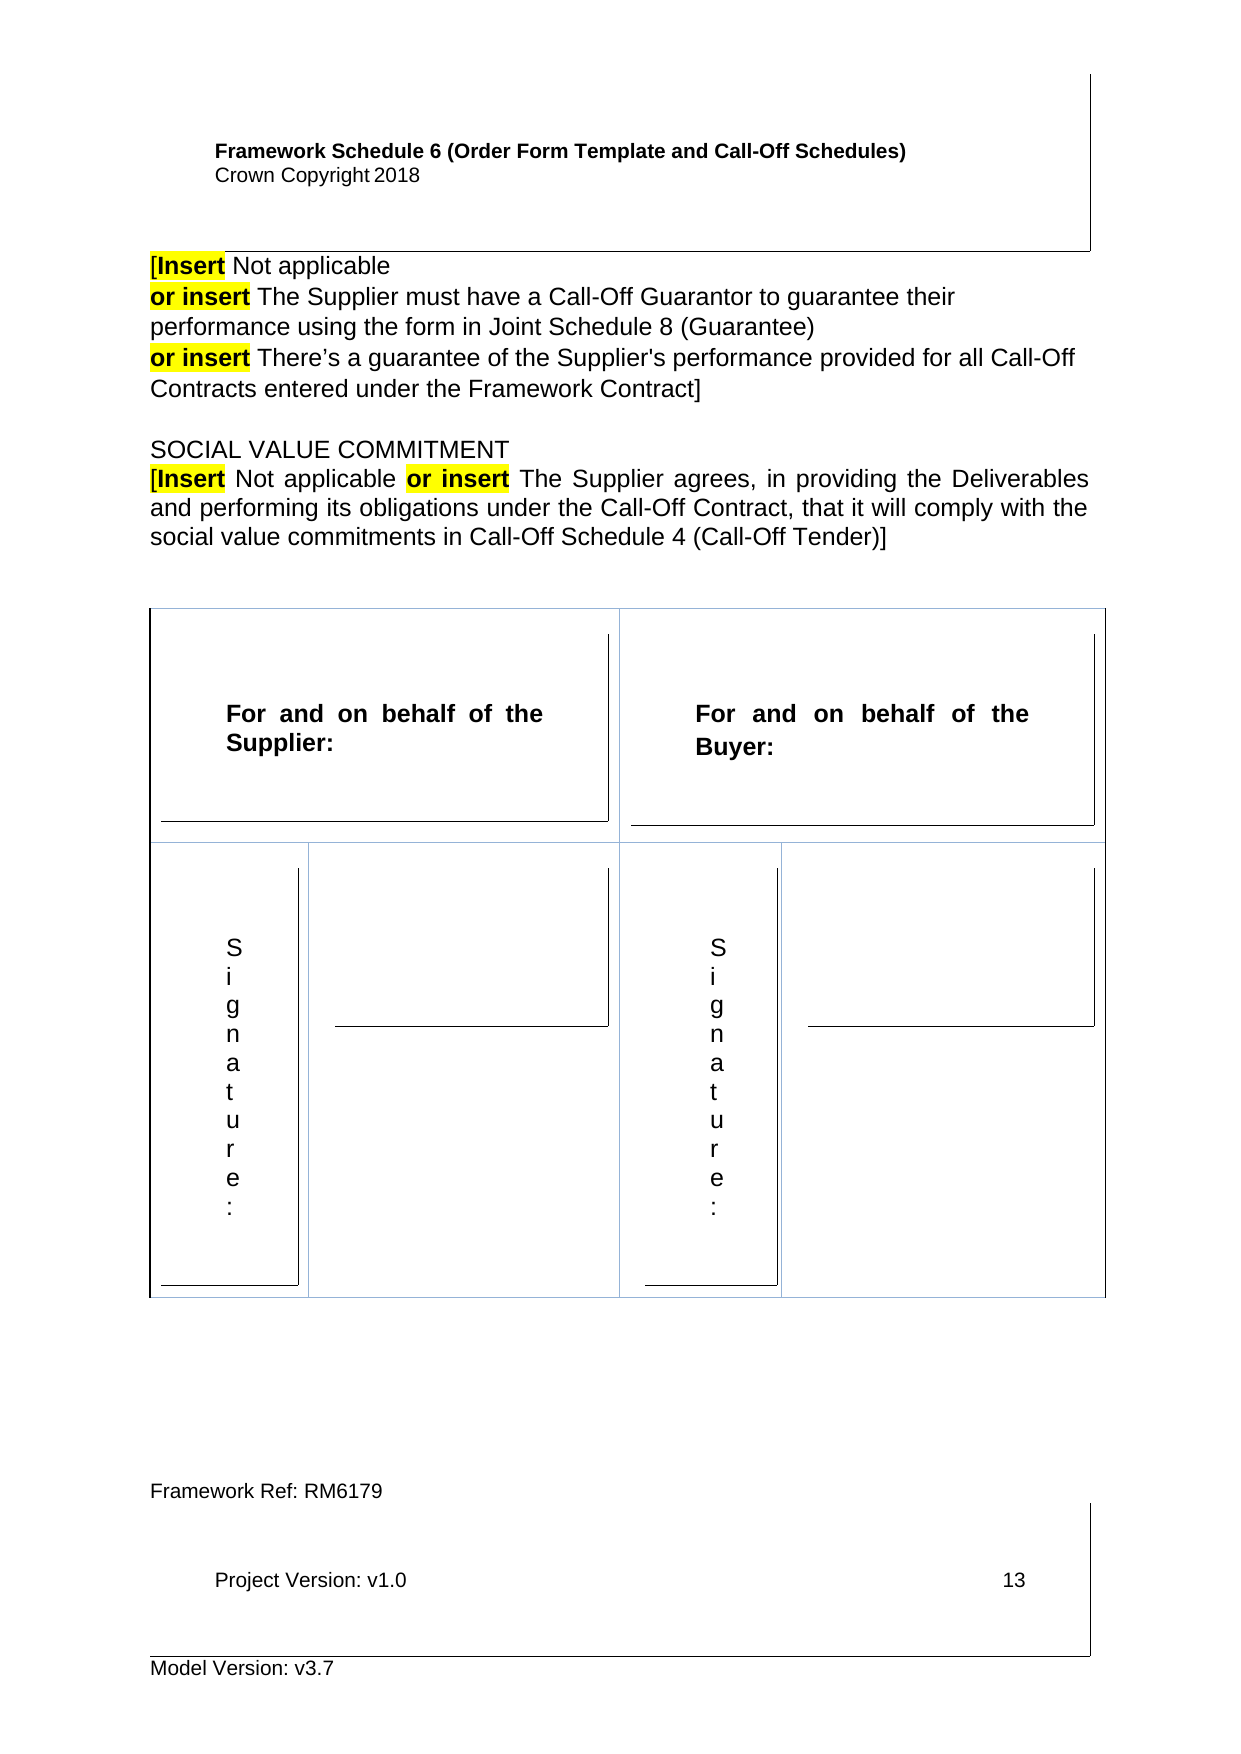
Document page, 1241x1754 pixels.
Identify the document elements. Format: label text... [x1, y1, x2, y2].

table_header For and on behalf of the Buyer: [620, 609, 1105, 842]
text [Insert Not applicable or insert The Supplier agrees, in providing the Deliverables and performing its obligations under the Call-Off Contract, that it will comply with the social value commitments in Call-Off Schedule 4 (Call-Off Tender)] [150, 464, 1090, 550]
table_header For and on behalf of the Supplier: [151, 609, 619, 842]
table_cell Signature: [620, 843, 781, 1297]
text SOCIAL VALUE COMMITMENT [150, 435, 1090, 464]
text [Insert Not applicable [150, 251, 1090, 280]
table_cell Signature: [151, 843, 308, 1297]
table_cell [309, 843, 619, 1297]
text or insert The Supplier must have a Call-Off Guarantor to guarantee their performance using the form in Joint Schedule 8 (Guarantee) [150, 282, 1090, 341]
table_cell [782, 843, 1105, 1297]
text or insert There’s a guarantee of the Supplier's performance provided for all Call-Off Contracts entered under the Framework Contract] [150, 343, 1090, 403]
